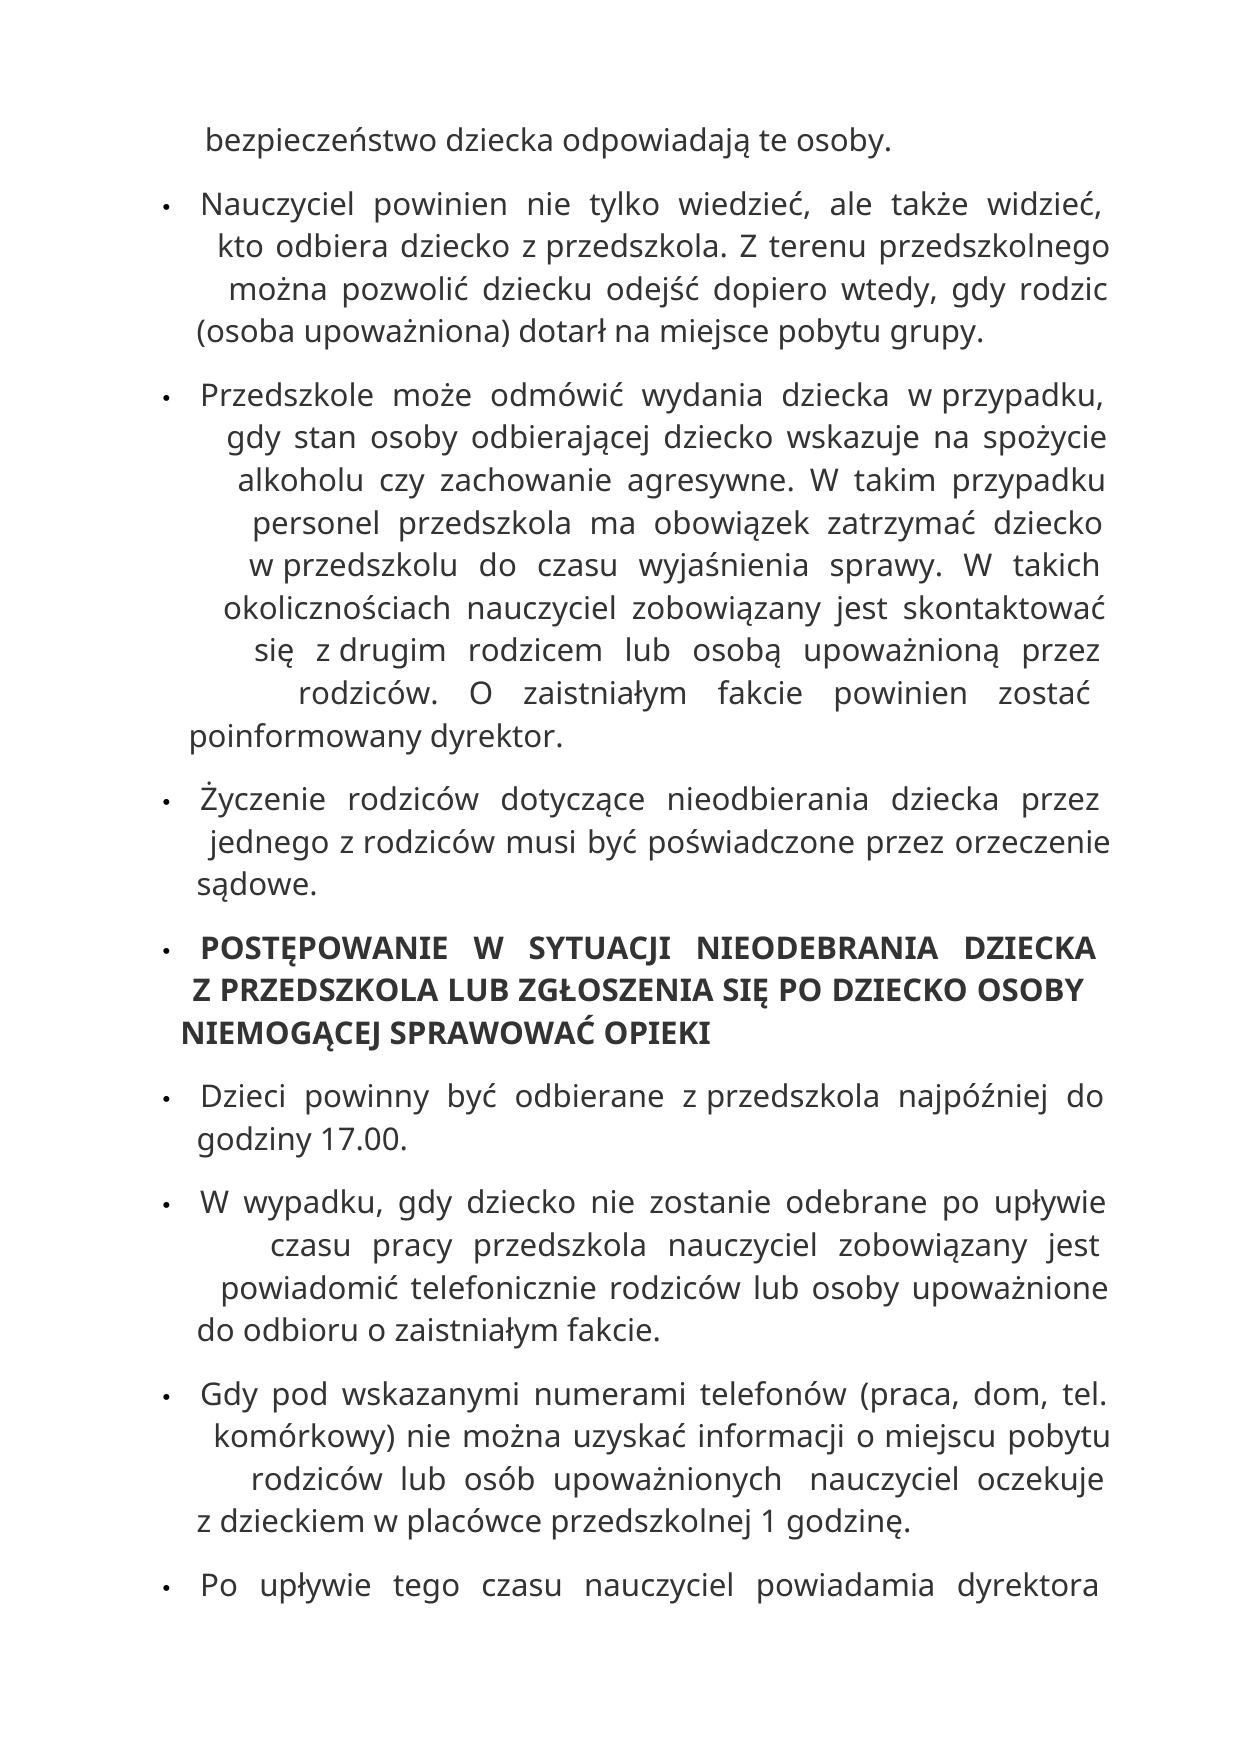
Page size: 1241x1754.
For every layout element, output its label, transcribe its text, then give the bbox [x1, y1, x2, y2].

list Po upływie tego czasu nauczyciel powiadamia dyrektora [110, 1563, 1122, 1606]
list POSTĘPOWANIE W SYTUACJI NIEODEBRANIA DZIECKA Z PRZEDSZKOLA LUB ZGŁOSZENIA SIĘ PO DZIECKO OSOBY NIEMOGĄCEJ SPRAWOWAĆ OPIEKI [110, 926, 1122, 1053]
list Gdy pod wskazanymi numerami telefonów (praca, dom, tel. komórkowy) nie można uzyskać informacji o miejscu pobytu rodziców lub osób upoważnionych nauczyciel oczekuje z dzieckiem w placówce przedszkolnej 1 godzinę. [110, 1372, 1122, 1542]
list Przedszkole może odmówić wydania dziecka w przypadku, gdy stan osoby odbierającej dziecko wskazuje na spożycie alkoholu czy zachowanie agresywne. W takim przypadku personel przedszkola ma obowiązek zatrzymać dziecko w przedszkolu do czasu wyjaśnienia sprawy. W takich okolicznościach nauczyciel zobowiązany jest skontaktować się z drugim rodzicem lub osobą upoważnioną przez rodziców. O zaistniałym fakcie powinien zostać poinformowany dyrektor. [110, 373, 1122, 756]
list Nauczyciel powinien nie tylko wiedzieć, ale także widzieć, kto odbiera dziecko z przedszkola. Z terenu przedszkolnego można pozwolić dziecku odejść dopiero wtedy, gdy rodzic (osoba upoważniona) dotarł na miejsce pobytu grupy. [110, 182, 1122, 352]
list W wypadku, gdy dziecko nie zostanie odebrane po upływie czasu pracy przedszkola nauczyciel zobowiązany jest powiadomić telefonicznie rodziców lub osoby upoważnione do odbioru o zaistniałym fakcie. [110, 1180, 1122, 1351]
list Dzieci powinny być odbierane z przedszkola najpóźniej do godziny 17.00. [110, 1074, 1122, 1159]
list bezpieczeństwo dziecka odpowiadają te osoby. [110, 118, 1122, 161]
list Życzenie rodziców dotyczące nieodbierania dziecka przez jednego z rodziców musi być poświadczone przez orzeczenie sądowe. [110, 777, 1122, 905]
